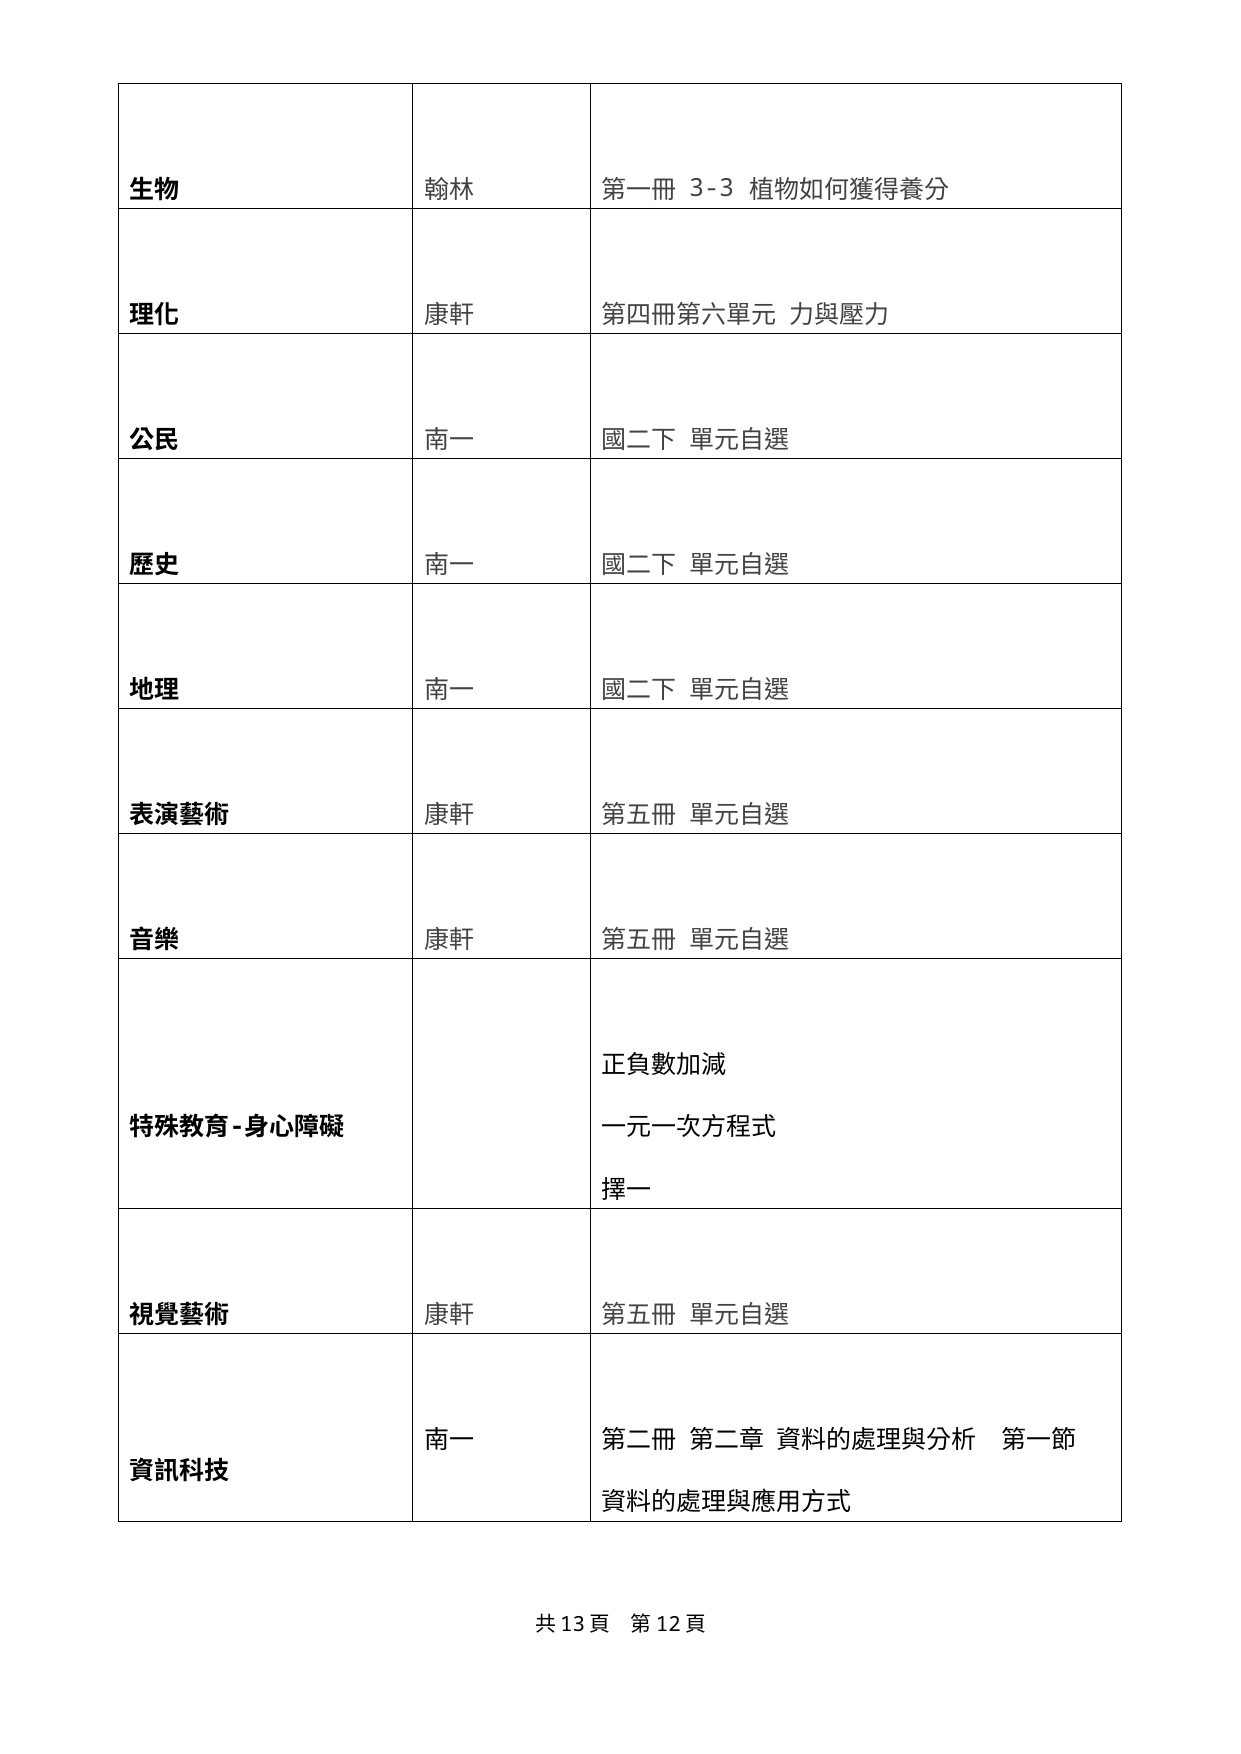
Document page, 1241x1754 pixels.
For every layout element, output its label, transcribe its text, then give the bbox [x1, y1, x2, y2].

table_cell 公民 [119, 334, 412, 458]
table_cell 視覺藝術 [119, 1209, 412, 1333]
table_cell [413, 959, 590, 1208]
table_cell 第一冊 3-3 植物如何獲得養分 [591, 84, 1121, 208]
table_cell 正負數加減 一元一次方程式 擇一 [591, 959, 1121, 1208]
table_cell 第五冊 單元自選 [591, 834, 1121, 958]
table_cell 康軒 [413, 834, 590, 958]
table_cell 第五冊 單元自選 [591, 709, 1121, 833]
table_cell 康軒 [413, 1209, 590, 1333]
table_cell 資訊科技 [119, 1334, 412, 1521]
table_cell 國二下 單元自選 [591, 459, 1121, 583]
table_cell 音樂 [119, 834, 412, 958]
table_cell 國二下 單元自選 [591, 584, 1121, 708]
table_cell 理化 [119, 209, 412, 333]
table_cell 第四冊第六單元 力與壓力 [591, 209, 1121, 333]
table_cell 生物 [119, 84, 412, 208]
table_cell 南一 [413, 459, 590, 583]
table_cell 歷史 [119, 459, 412, 583]
table_cell 國二下 單元自選 [591, 334, 1121, 458]
table_cell 第五冊 單元自選 [591, 1209, 1121, 1333]
table_cell 翰林 [413, 84, 590, 208]
table_cell 康軒 [413, 209, 590, 333]
table_cell 南一 [413, 1334, 590, 1521]
table_cell 康軒 [413, 709, 590, 833]
table_cell 地理 [119, 584, 412, 708]
table_cell 特殊教育-身心障礙 [119, 959, 412, 1208]
table_cell 表演藝術 [119, 709, 412, 833]
table_cell 南一 [413, 334, 590, 458]
table_cell 第二冊 第二章 資料的處理與分析 第一節 資料的處理與應用方式 [591, 1334, 1121, 1521]
table_cell 南一 [413, 584, 590, 708]
